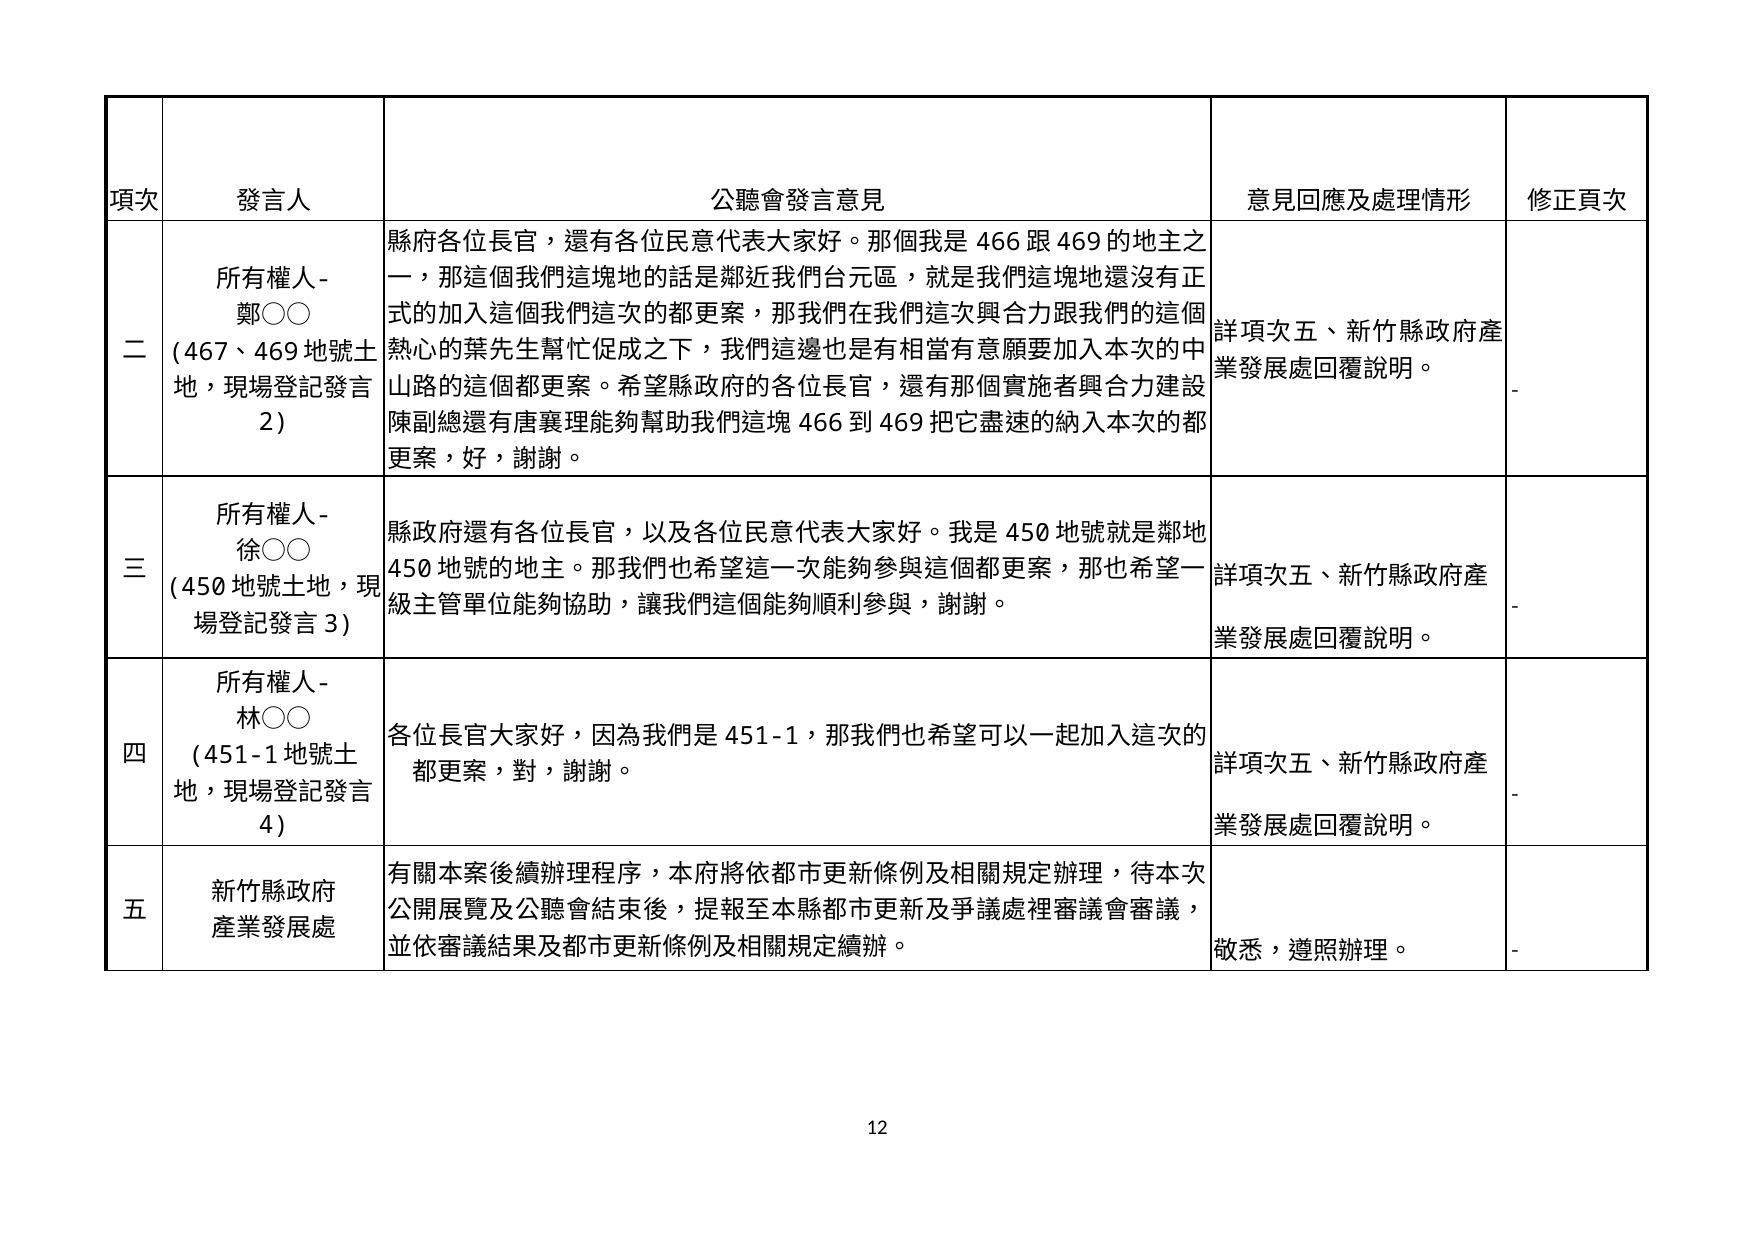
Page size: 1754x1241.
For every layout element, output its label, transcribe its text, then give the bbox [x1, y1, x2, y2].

table_cell 新竹縣政府 產業發展處 [163, 846, 383, 970]
table_cell - [1507, 221, 1646, 475]
table_cell 敬悉，遵照辦理。 [1212, 846, 1505, 970]
table_cell 詳項次五、新竹縣政府產業發展處回覆說明。 [1212, 477, 1505, 657]
table_header 發言人 [163, 98, 383, 220]
table_header 修正頁次 [1507, 98, 1646, 220]
table_cell 詳項次五、新竹縣政府產業發展處回覆說明。 [1212, 659, 1505, 845]
table_cell 所有權人- 林○○ (451-1地號土地，現場登記發言4) [163, 659, 383, 845]
table_cell - [1507, 477, 1646, 657]
table_cell 五 [108, 846, 162, 970]
table_cell 縣府各位長官，還有各位民意代表大家好。那個我是466跟469的地主之一，那這個我們這塊地的話是鄰近我們台元區，就是我們這塊地還沒有正式的加入這個我們這次的都更案，那我們在我們這次興合力跟我們的這個熱心的葉先生幫忙促成之下，我們這邊也是有相當有意願要加入本次的中山路的這個都更案。希望縣政府的各位長官，還有那個實施者興合力建設陳副總還有唐襄理能夠幫助我們這塊466到469把它盡速的納入本次的都更案，好，謝謝。 [385, 221, 1210, 475]
table_cell 四 [108, 659, 162, 845]
table_cell 所有權人- 徐○○ (450地號土地，現場登記發言3) [163, 477, 383, 657]
table_cell 三 [108, 477, 162, 657]
table_header 項次 [108, 98, 162, 220]
table_cell - [1507, 846, 1646, 970]
table_cell 所有權人- 鄭○○ (467、469地號土地，現場登記發言2) [163, 221, 383, 475]
table_cell 有關本案後續辦理程序，本府將依都市更新條例及相關規定辦理，待本次公開展覽及公聽會結束後，提報至本縣都市更新及爭議處裡審議會審議，並依審議結果及都市更新條例及相關規定續辦。 [385, 846, 1210, 970]
table_cell 縣政府還有各位長官，以及各位民意代表大家好。我是450地號就是鄰地450地號的地主。那我們也希望這一次能夠參與這個都更案，那也希望一級主管單位能夠協助，讓我們這個能夠順利參與，謝謝。 [385, 477, 1210, 657]
table_cell - [1507, 659, 1646, 845]
table_cell 詳項次五、新竹縣政府產業發展處回覆說明。 [1212, 221, 1505, 475]
table_header 公聽會發言意見 [385, 98, 1210, 220]
table_cell 各位長官大家好，因為我們是451-1，那我們也希望可以一起加入這次的都更案，對，謝謝。 [385, 659, 1210, 845]
table_header 意見回應及處理情形 [1212, 98, 1505, 220]
table_cell 二 [108, 221, 162, 475]
